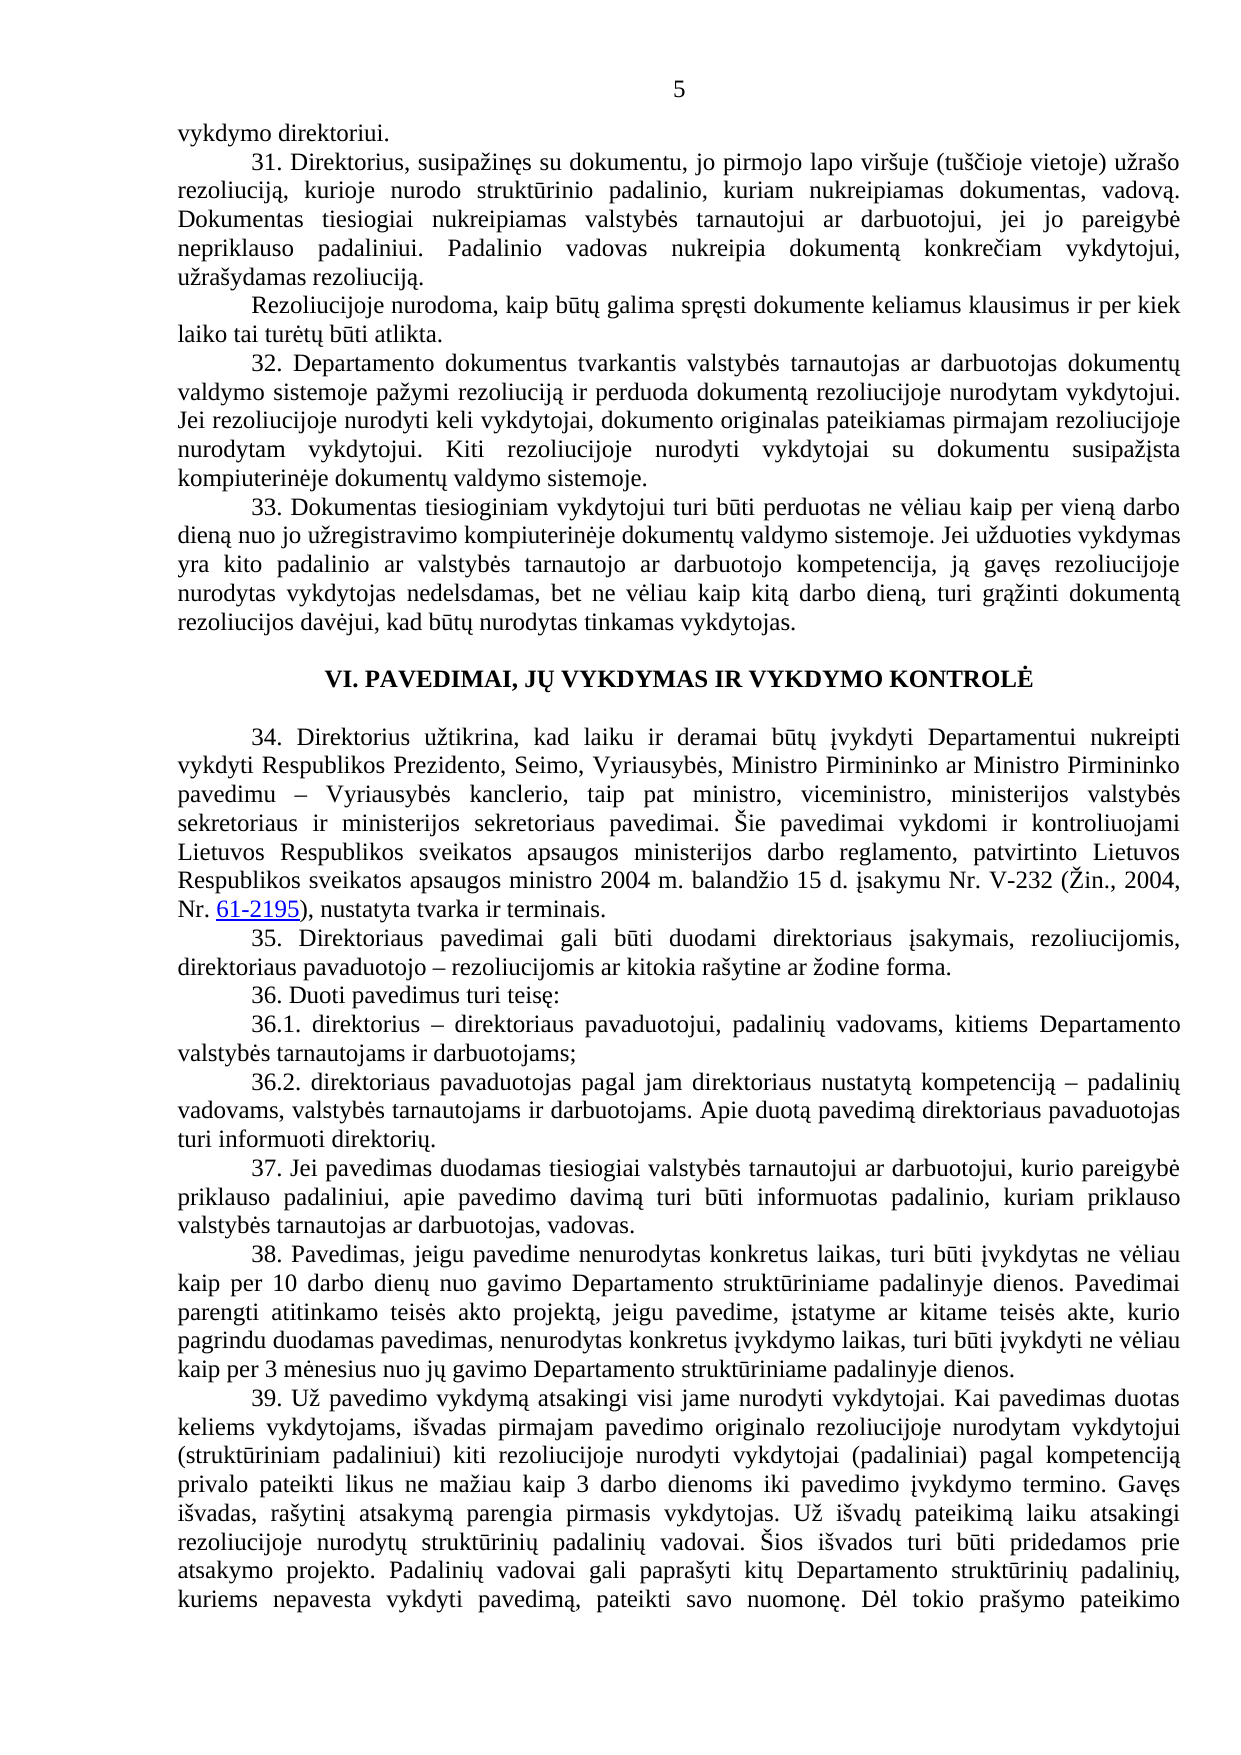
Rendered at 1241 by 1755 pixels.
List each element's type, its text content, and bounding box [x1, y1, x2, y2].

text 36. Duoti pavedimus turi teisę: [177, 981, 1181, 1009]
text 31. Direktorius, susipažinęs su dokumentu, jo pirmojo lapo viršuje (tuščioje vietoje) užrašo rezoliuciją, kurioje nurodo struktūrinio padalinio, kuriam nukreipiamas dokumentas, vadovą. Dokumentas tiesiogiai nukreipiamas valstybės tarnautojui ar darbuotojui, jei jo pareigybė nepriklauso padaliniui. Padalinio vadovas nukreipia dokumentą konkrečiam vykdytojui, užrašydamas rezoliuciją. [177, 147, 1181, 291]
text VI. PAVEDIMAI, JŲ VYKDYMAS IR VYKDYMO KONTROLĖ [177, 664, 1181, 693]
text 39. Už pavedimo vykdymą atsakingi visi jame nurodyti vykdytojai. Kai pavedimas duotas keliems vykdytojams, išvadas pirmajam pavedimo originalo rezoliucijoje nurodytam vykdytojui (struktūriniam padaliniui) kiti rezoliucijoje nurodyti vykdytojai (padaliniai) pagal kompetenciją privalo pateikti likus ne mažiau kaip 3 darbo dienoms iki pavedimo įvykdymo termino. Gavęs išvadas, rašytinį atsakymą parengia pirmasis vykdytojas. Už išvadų pateikimą laiku atsakingi rezoliucijoje nurodytų struktūrinių padalinių vadovai. Šios išvados turi būti pridedamos prie atsakymo projekto. Padalinių vadovai gali paprašyti kitų Departamento struktūrinių padalinių, kuriems nepavesta vykdyti pavedimą, pateikti savo nuomonę. Dėl tokio prašymo pateikimo [177, 1383, 1181, 1613]
text 38. Pavedimas, jeigu pavedime nenurodytas konkretus laikas, turi būti įvykdytas ne vėliau kaip per 10 darbo dienų nuo gavimo Departamento struktūriniame padalinyje dienos. Pavedimai parengti atitinkamo teisės akto projektą, jeigu pavedime, įstatyme ar kitame teisės akte, kurio pagrindu duodamas pavedimas, nenurodytas konkretus įvykdymo laikas, turi būti įvykdyti ne vėliau kaip per 3 mėnesius nuo jų gavimo Departamento struktūriniame padalinyje dienos. [177, 1239, 1181, 1383]
text Rezoliucijoje nurodoma, kaip būtų galima spręsti dokumente keliamus klausimus ir per kiek laiko tai turėtų būti atlikta. [177, 291, 1181, 348]
text 35. Direktoriaus pavedimai gali būti duodami direktoriaus įsakymais, rezoliucijomis, direktoriaus pavaduotojo – rezoliucijomis ar kitokia rašytine ar žodine forma. [177, 923, 1181, 981]
text 37. Jei pavedimas duodamas tiesiogiai valstybės tarnautojui ar darbuotojui, kurio pareigybė priklauso padaliniui, apie pavedimo davimą turi būti informuotas padalinio, kuriam priklauso valstybės tarnautojas ar darbuotojas, vadovas. [177, 1153, 1181, 1239]
text 32. Departamento dokumentus tvarkantis valstybės tarnautojas ar darbuotojas dokumentų valdymo sistemoje pažymi rezoliuciją ir perduoda dokumentą rezoliucijoje nurodytam vykdytojui. Jei rezoliucijoje nurodyti keli vykdytojai, dokumento originalas pateikiamas pirmajam rezoliucijoje nurodytam vykdytojui. Kiti rezoliucijoje nurodyti vykdytojai su dokumentu susipažįsta kompiuterinėje dokumentų valdymo sistemoje. [177, 348, 1181, 492]
text 36.2. direktoriaus pavaduotojas pagal jam direktoriaus nustatytą kompetenciją – padalinių vadovams, valstybės tarnautojams ir darbuotojams. Apie duotą pavedimą direktoriaus pavaduotojas turi informuoti direktorių. [177, 1067, 1181, 1153]
text vykdymo direktoriui. [177, 118, 1181, 147]
text 36.1. direktorius – direktoriaus pavaduotojui, padalinių vadovams, kitiems Departamento valstybės tarnautojams ir darbuotojams; [177, 1009, 1181, 1067]
text 34. Direktorius užtikrina, kad laiku ir deramai būtų įvykdyti Departamentui nukreipti vykdyti Respublikos Prezidento, Seimo, Vyriausybės, Ministro Pirmininko ar Ministro Pirmininko pavedimu – Vyriausybės kanclerio, taip pat ministro, viceministro, ministerijos valstybės sekretoriaus ir ministerijos sekretoriaus pavedimai. Šie pavedimai vykdomi ir kontroliuojami Lietuvos Respublikos sveikatos apsaugos ministerijos darbo reglamento, patvirtinto Lietuvos Respublikos sveikatos apsaugos ministro 2004 m. balandžio 15 d. įsakymu Nr. V-232 (Žin., 2004, Nr. 61-2195), nustatyta tvarka ir terminais. [177, 722, 1181, 923]
text 33. Dokumentas tiesioginiam vykdytojui turi būti perduotas ne vėliau kaip per vieną darbo dieną nuo jo užregistravimo kompiuterinėje dokumentų valdymo sistemoje. Jei užduoties vykdymas yra kito padalinio ar valstybės tarnautojo ar darbuotojo kompetencija, ją gavęs rezoliucijoje nurodytas vykdytojas nedelsdamas, bet ne vėliau kaip kitą darbo dieną, turi grąžinti dokumentą rezoliucijos davėjui, kad būtų nurodytas tinkamas vykdytojas. [177, 492, 1181, 636]
